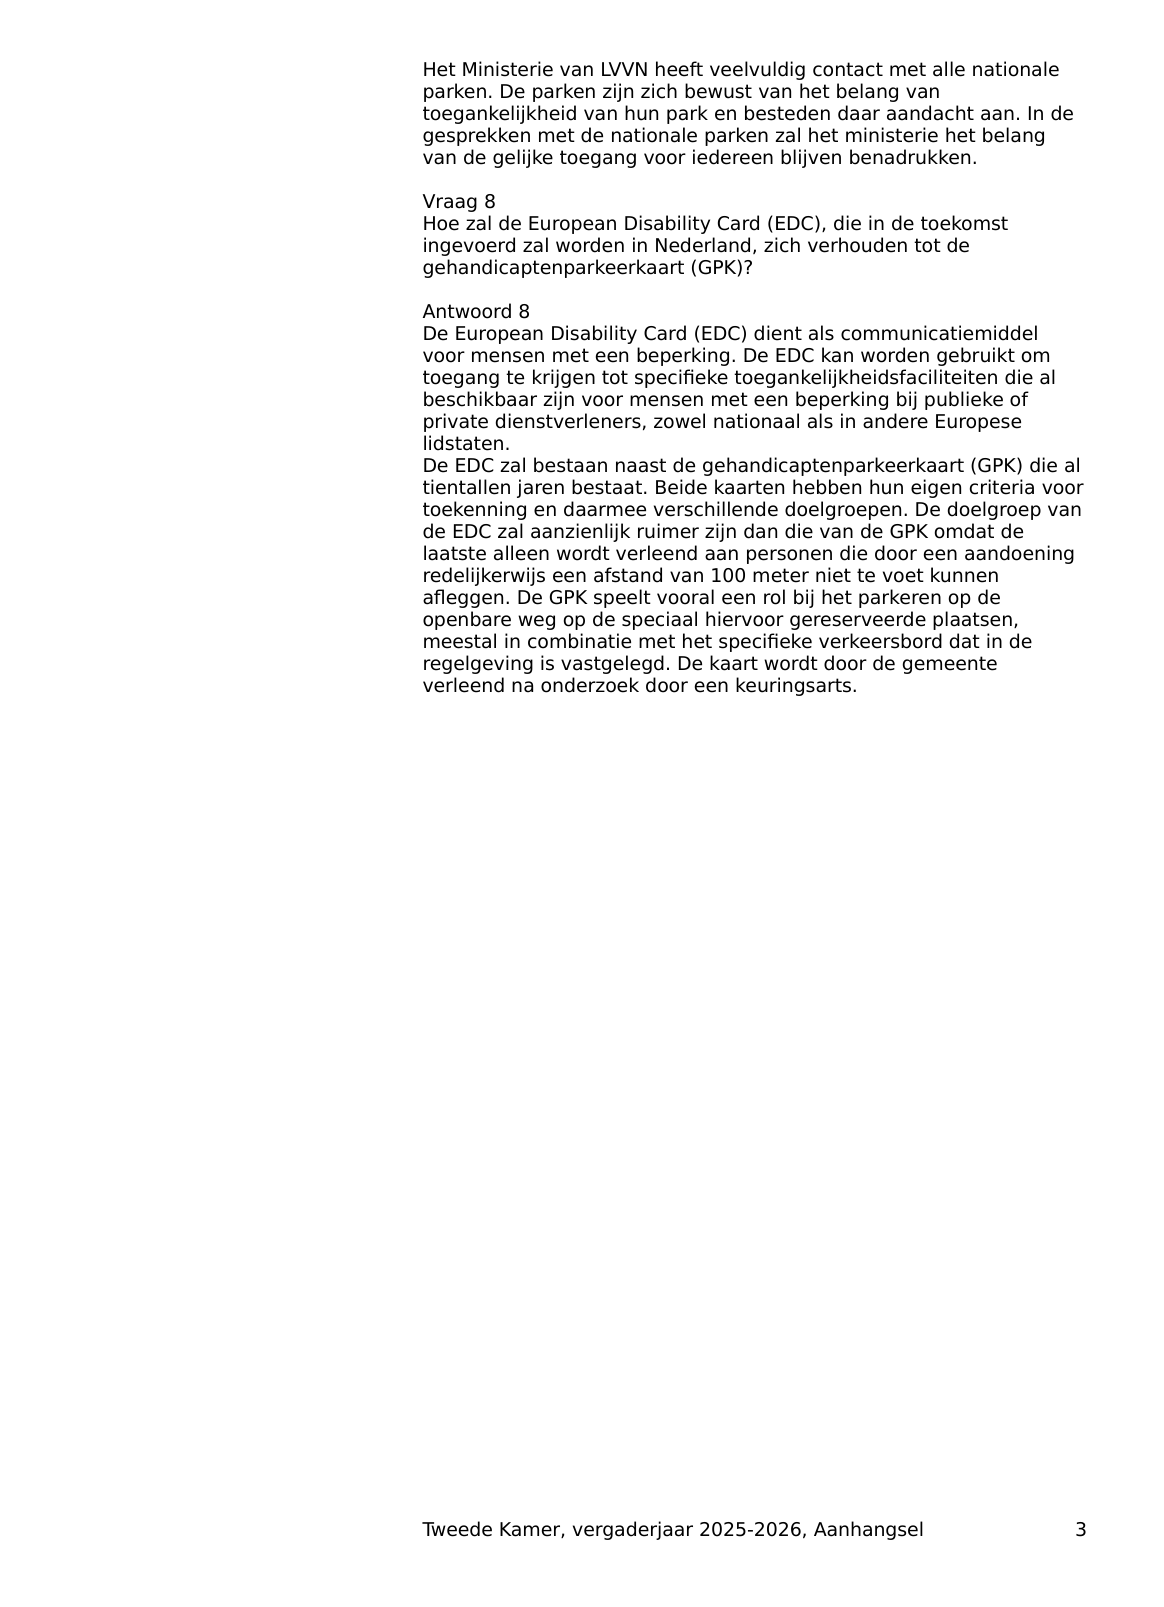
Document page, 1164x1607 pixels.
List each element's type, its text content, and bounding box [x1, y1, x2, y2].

text De European Disability Card (EDC) dient als communicatiemiddel voor mensen met een beperking. De EDC kan worden gebruikt om toegang te krijgen tot specifieke toegankelijkheidsfaciliteiten die al beschikbaar zijn voor mensen met een beperking bij publieke of private dienstverleners, zowel nationaal als in andere Europese lidstaten. [422, 323, 1087, 455]
text Het Ministerie van LVVN heeft veelvuldig contact met alle nationale parken. De parken zijn zich bewust van het belang van toegankelijkheid van hun park en besteden daar aandacht aan. In de gesprekken met de nationale parken zal het ministerie het belang van de gelijke toegang voor iedereen blijven benadrukken. [422, 59, 1087, 169]
text De EDC zal bestaan naast de gehandicaptenparkeerkaart (GPK) die al tientallen jaren bestaat. Beide kaarten hebben hun eigen criteria voor toekenning en daarmee verschillende doelgroepen. De doelgroep van de EDC zal aanzienlijk ruimer zijn dan die van de GPK omdat de laatste alleen wordt verleend aan personen die door een aandoening redelijkerwijs een afstand van 100 meter niet te voet kunnen afleggen. De GPK speelt vooral een rol bij het parkeren op de openbare weg op de speciaal hiervoor gereserveerde plaatsen, meestal in combinatie met het specifieke verkeersbord dat in de regelgeving is vastgelegd. De kaart wordt door de gemeente verleend na onderzoek door een keuringsarts. [422, 455, 1087, 697]
text Vraag 8 [422, 191, 1087, 213]
text Hoe zal de European Disability Card (EDC), die in de toekomst ingevoerd zal worden in Nederland, zich verhouden tot de gehandicaptenparkeerkaart (GPK)? [422, 213, 1087, 279]
text Antwoord 8 [422, 301, 1087, 323]
